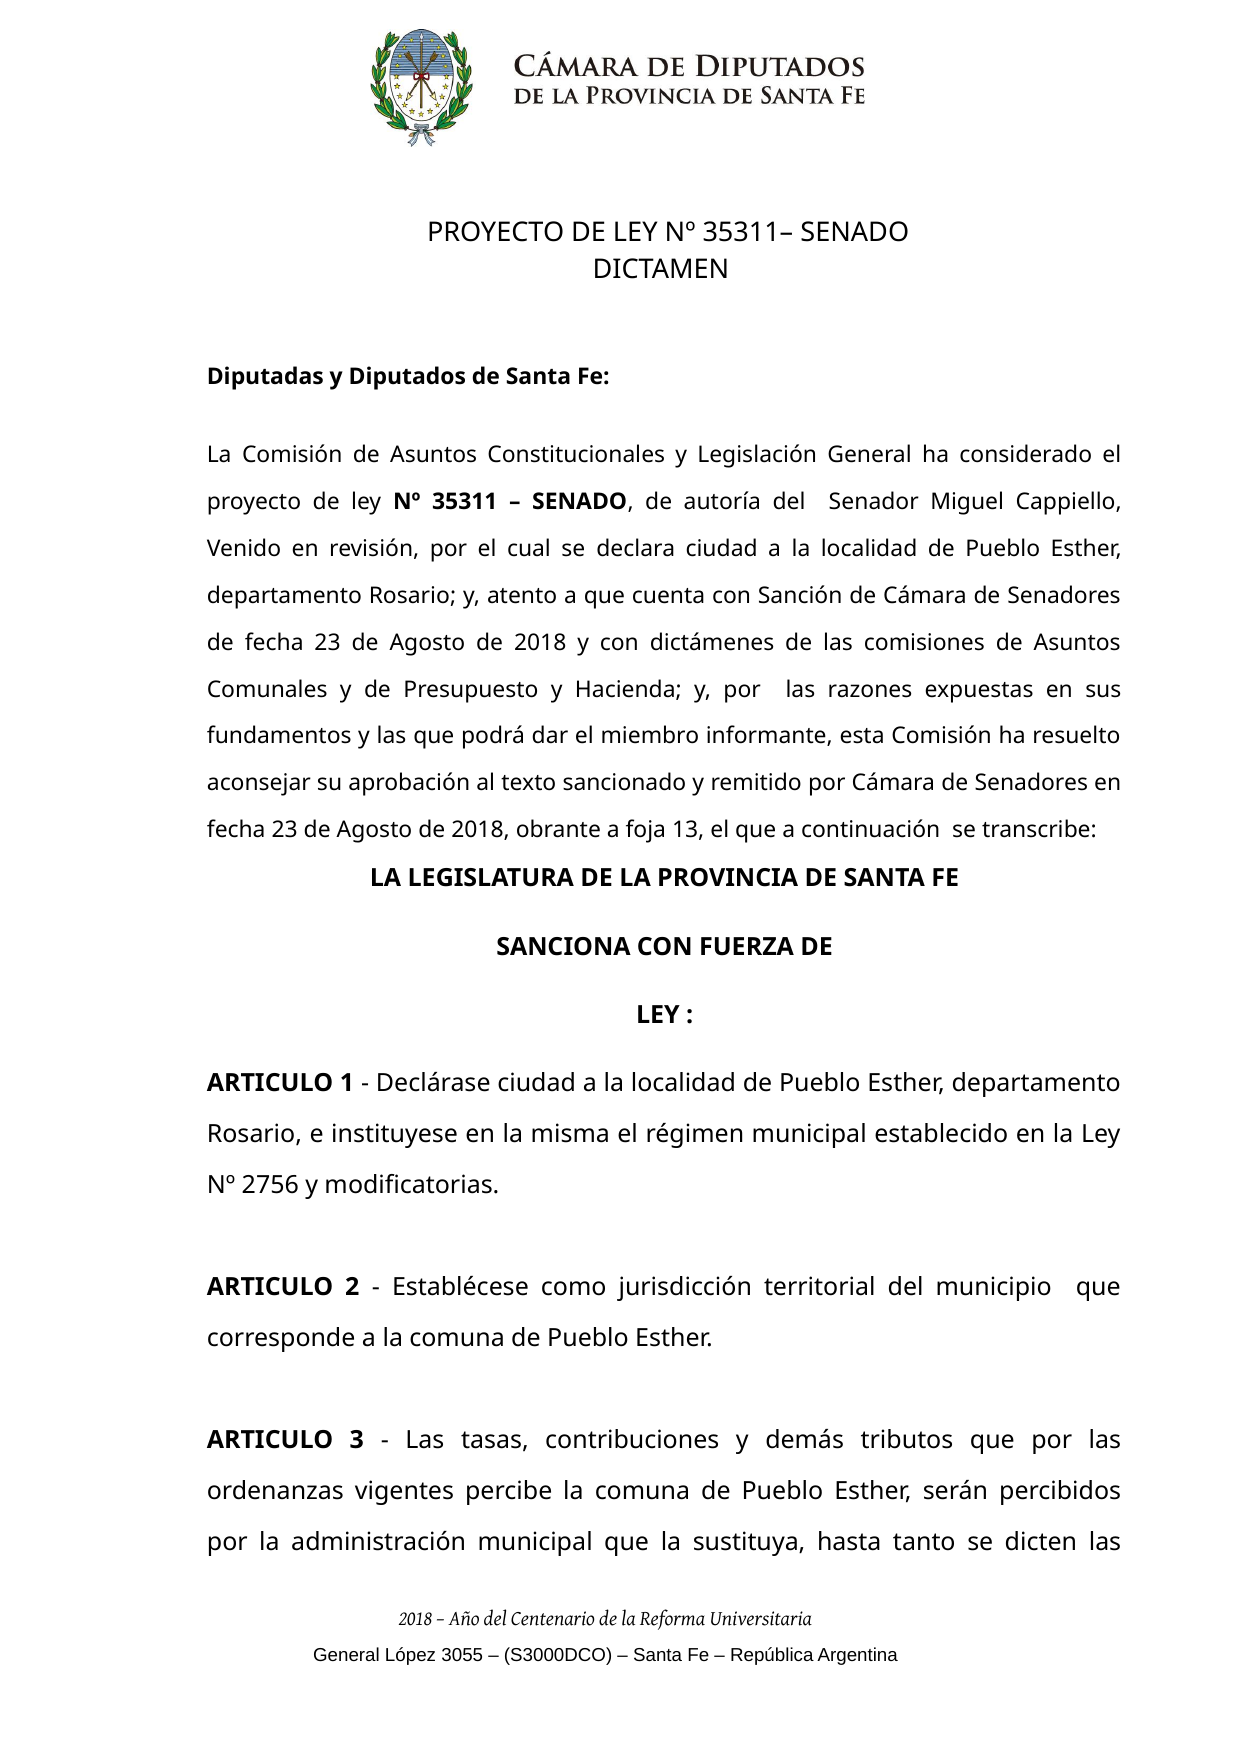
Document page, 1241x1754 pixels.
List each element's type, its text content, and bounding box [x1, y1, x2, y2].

text SANCIONA CON FUERZA DE [207, 928, 1122, 962]
text ARTICULO 3 - Las tasas, contribuciones y demás tributos que por las ordenanzas vigentes percibe la comuna de Pueblo Esther, serán percibidos por la administración municipal que la sustituya, hasta tanto se dicten las [207, 1422, 1122, 1558]
picture [370, 29, 865, 151]
text La Comisión de Asuntos Constitucionales y Legislación General ha considerado el proyecto de ley Nº 35311 – SENADO, de autoría del Senador Miguel Cappiello, Venido en revisión, por el cual se declara ciudad a la localidad de Pueblo Esther, departamento Rosario; y, atento a que cuenta con Sanción de Cámara de Senadores de fecha 23 de Agosto de 2018 y con dictámenes de las comisiones de Asuntos Comunales y de Presupuesto y Hacienda; y, por las razones expuestas en sus fundamentos y las que podrá dar el miembro informante, esta Comisión ha resuelto aconsejar su aprobación al texto sancionado y remitido por Cámara de Senadores en fecha 23 de Agosto de 2018, obrante a foja 13, el que a continuación se transcribe: [207, 438, 1122, 844]
text PROYECTO DE LEY Nº 35311– SENADO [207, 213, 1122, 249]
subtitle Diputadas y Diputados de Santa Fe: [207, 360, 1122, 391]
text DICTAMEN [207, 249, 1122, 286]
text ARTICULO 1 - Declárase ciudad a la localidad de Pueblo Esther, departamento Rosario, e instituyese en la misma el régimen municipal establecido en la Ley Nº 2756 y modificatorias. [207, 1064, 1122, 1201]
text LEY : [207, 996, 1122, 1030]
text ARTICULO 2 - Establécese como jurisdicción territorial del municipio que corresponde a la comuna de Pueblo Esther. [207, 1269, 1122, 1354]
text LA LEGISLATURA DE LA PROVINCIA DE SANTA FE [207, 860, 1122, 894]
